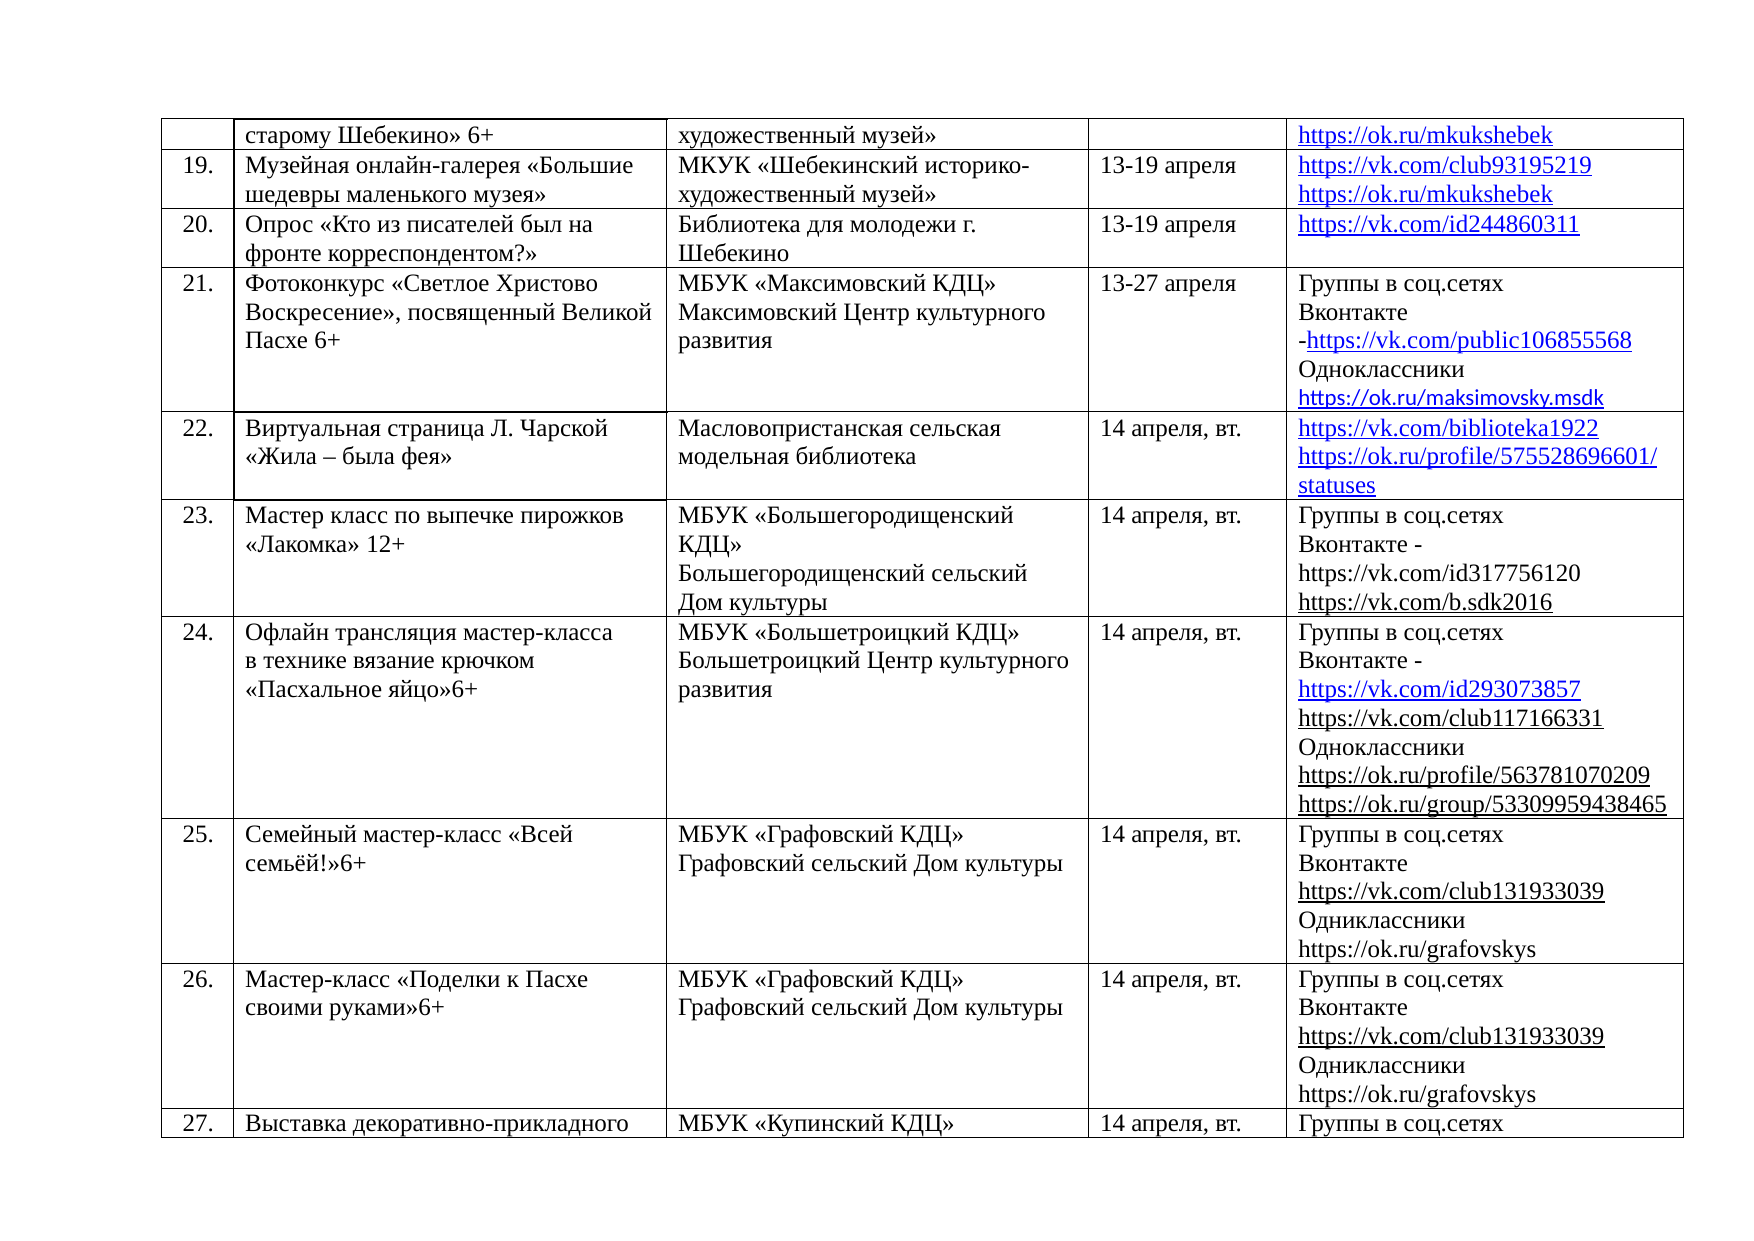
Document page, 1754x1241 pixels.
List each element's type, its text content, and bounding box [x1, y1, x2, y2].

table_cell художественный музей» [667, 119, 1088, 148]
table_cell Мастер-класс «Поделки к Пасхе своими руками»6+ [234, 964, 666, 1107]
table_cell Группы в соц.сетях Вконтакте - https://vk.com/id317756120 https://vk.com/b.sdk2016 [1287, 500, 1683, 616]
table_cell Мастер класс по выпечке пирожков «Лакомка» 12+ [234, 501, 666, 616]
table_cell 13-19 апреля [1089, 209, 1286, 267]
table_cell МКУК «Шебекинский историко-художественный музей» [667, 150, 1088, 207]
table_cell Фотоконкурс «Светлое Христово Воскресение», посвященный Великой Пасхе 6+ [235, 268, 666, 411]
table_cell https://vk.com/club93195219 https://ok.ru/mkukshebek [1287, 150, 1683, 207]
table_cell [162, 617, 233, 818]
table_cell [162, 150, 233, 207]
table_cell Опрос «Кто из писателей был на фронте корреспондентом?» [235, 209, 666, 267]
table_cell Офлайн трансляция мастер-класса в технике вязание крючком «Пасхальное яйцо»6+ [234, 617, 666, 818]
table_cell [162, 819, 233, 963]
table_cell старому Шебекино» 6+ [235, 120, 666, 148]
table_cell МБУК «Максимовский КДЦ» Максимовский Центр культурного развития [667, 268, 1088, 411]
table_cell 14 апреля, вт. [1089, 500, 1286, 616]
table_cell Группы в соц.сетях Вконтакте -https://vk.com/public106855568 Одноклассники https://ok.ru/maksimovsky.msdk [1287, 268, 1683, 411]
table_cell Семейный мастер-класс «Всей семьёй!»6+ [234, 819, 666, 963]
table_cell [162, 964, 233, 1107]
table_cell [162, 412, 233, 499]
table_cell Выставка декоративно-прикладного [234, 1109, 666, 1137]
table_cell https://vk.com/biblioteka1922 https://ok.ru/profile/575528696601/statuses [1287, 412, 1683, 499]
table_cell [162, 268, 233, 411]
table_cell 14 апреля, вт. [1089, 964, 1286, 1107]
table_cell Группы в соц.сетях Вконтакте - https://vk.com/id293073857 https://vk.com/club117166331 Одноклассники https://ok.ru/profile/563781070209 https://ok.ru/group/53309959438465 [1287, 617, 1683, 818]
table_cell Музейная онлайн-галерея «Большие шедевры маленького музея» [235, 150, 666, 207]
table_cell МБУК «Графовский КДЦ» Графовский сельский Дом культуры [667, 819, 1088, 963]
table_cell [1089, 119, 1286, 148]
table_cell https://vk.com/id244860311 [1287, 209, 1683, 267]
table_cell Библиотека для молодежи г. Шебекино [667, 209, 1088, 267]
table_cell Масловопристанская сельская модельная библиотека [667, 412, 1088, 499]
table_cell 13-27 апреля [1089, 268, 1286, 411]
table_cell Группы в соц.сетях Вконтакте https://vk.com/club131933039 Одниклассники https://ok.ru/grafovskys [1287, 964, 1683, 1107]
table_cell Группы в соц.сетях [1287, 1109, 1683, 1137]
table_cell [162, 209, 233, 267]
table_cell [162, 500, 233, 616]
table_cell https://ok.ru/mkukshebek [1287, 119, 1683, 148]
table_cell Группы в соц.сетях Вконтакте https://vk.com/club131933039 Одниклассники https://ok.ru/grafovskys [1287, 819, 1683, 963]
table_cell МБУК «Купинский КДЦ» [667, 1109, 1088, 1137]
table_cell МБУК «Большегородищенский КДЦ» Большегородищенский сельский Дом культуры [667, 500, 1088, 616]
table_cell 14 апреля, вт. [1089, 412, 1286, 499]
table_cell [162, 1109, 233, 1137]
table_cell [162, 119, 233, 148]
table_cell Виртуальная страница Л. Чарской «Жила – была фея» [235, 413, 666, 499]
table_cell 14 апреля, вт. [1089, 1109, 1286, 1137]
table_cell 13-19 апреля [1089, 150, 1286, 207]
table_cell МБУК «Большетроицкий КДЦ» Большетроицкий Центр культурного развития [667, 617, 1088, 818]
table_cell 14 апреля, вт. [1089, 819, 1286, 963]
table_cell МБУК «Графовский КДЦ» Графовский сельский Дом культуры [667, 964, 1088, 1107]
table_cell 14 апреля, вт. [1089, 617, 1286, 818]
